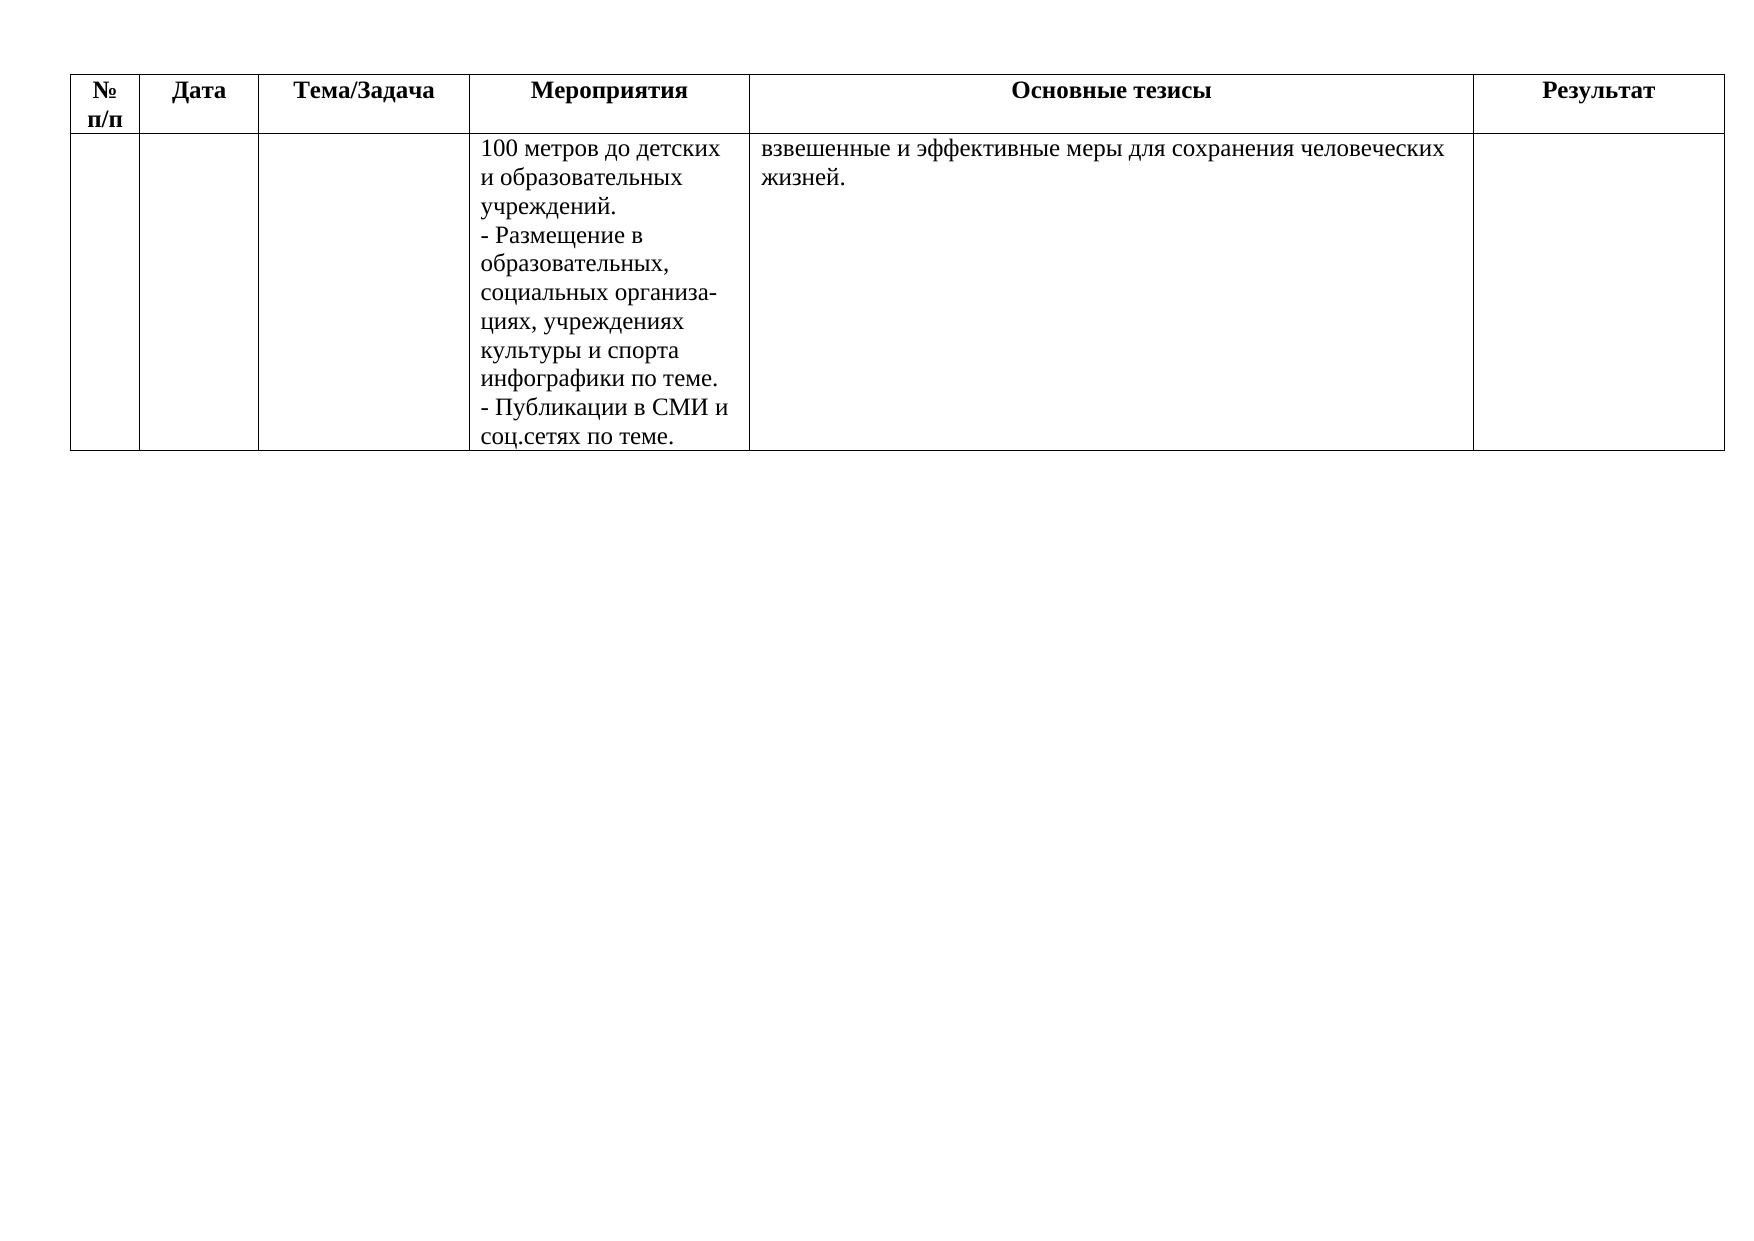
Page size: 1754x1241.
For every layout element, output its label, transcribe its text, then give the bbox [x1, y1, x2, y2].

table_header Дата [140, 75, 258, 132]
table_header № п/п [71, 75, 139, 132]
table_header Мероприятия [470, 75, 749, 132]
table_header Основные тезисы [750, 75, 1473, 132]
table_header Тема/Задача [259, 75, 469, 132]
table_cell [71, 134, 139, 450]
table_header Результат [1474, 75, 1724, 132]
table_cell [1474, 134, 1724, 450]
table_cell 100 метров до детских и образовательных учреждений. - Размещение в образовательных, социальных организа-циях, учреждениях культуры и спорта инфографики по теме. - Публикации в СМИ и соц.сетях по теме. [470, 134, 749, 450]
table_cell [259, 134, 469, 450]
table_cell 25 декабря - 7 января [140, 134, 258, 450]
table_cell взвешенные и эффективные меры для сохранения человеческих жизней. [750, 134, 1473, 450]
